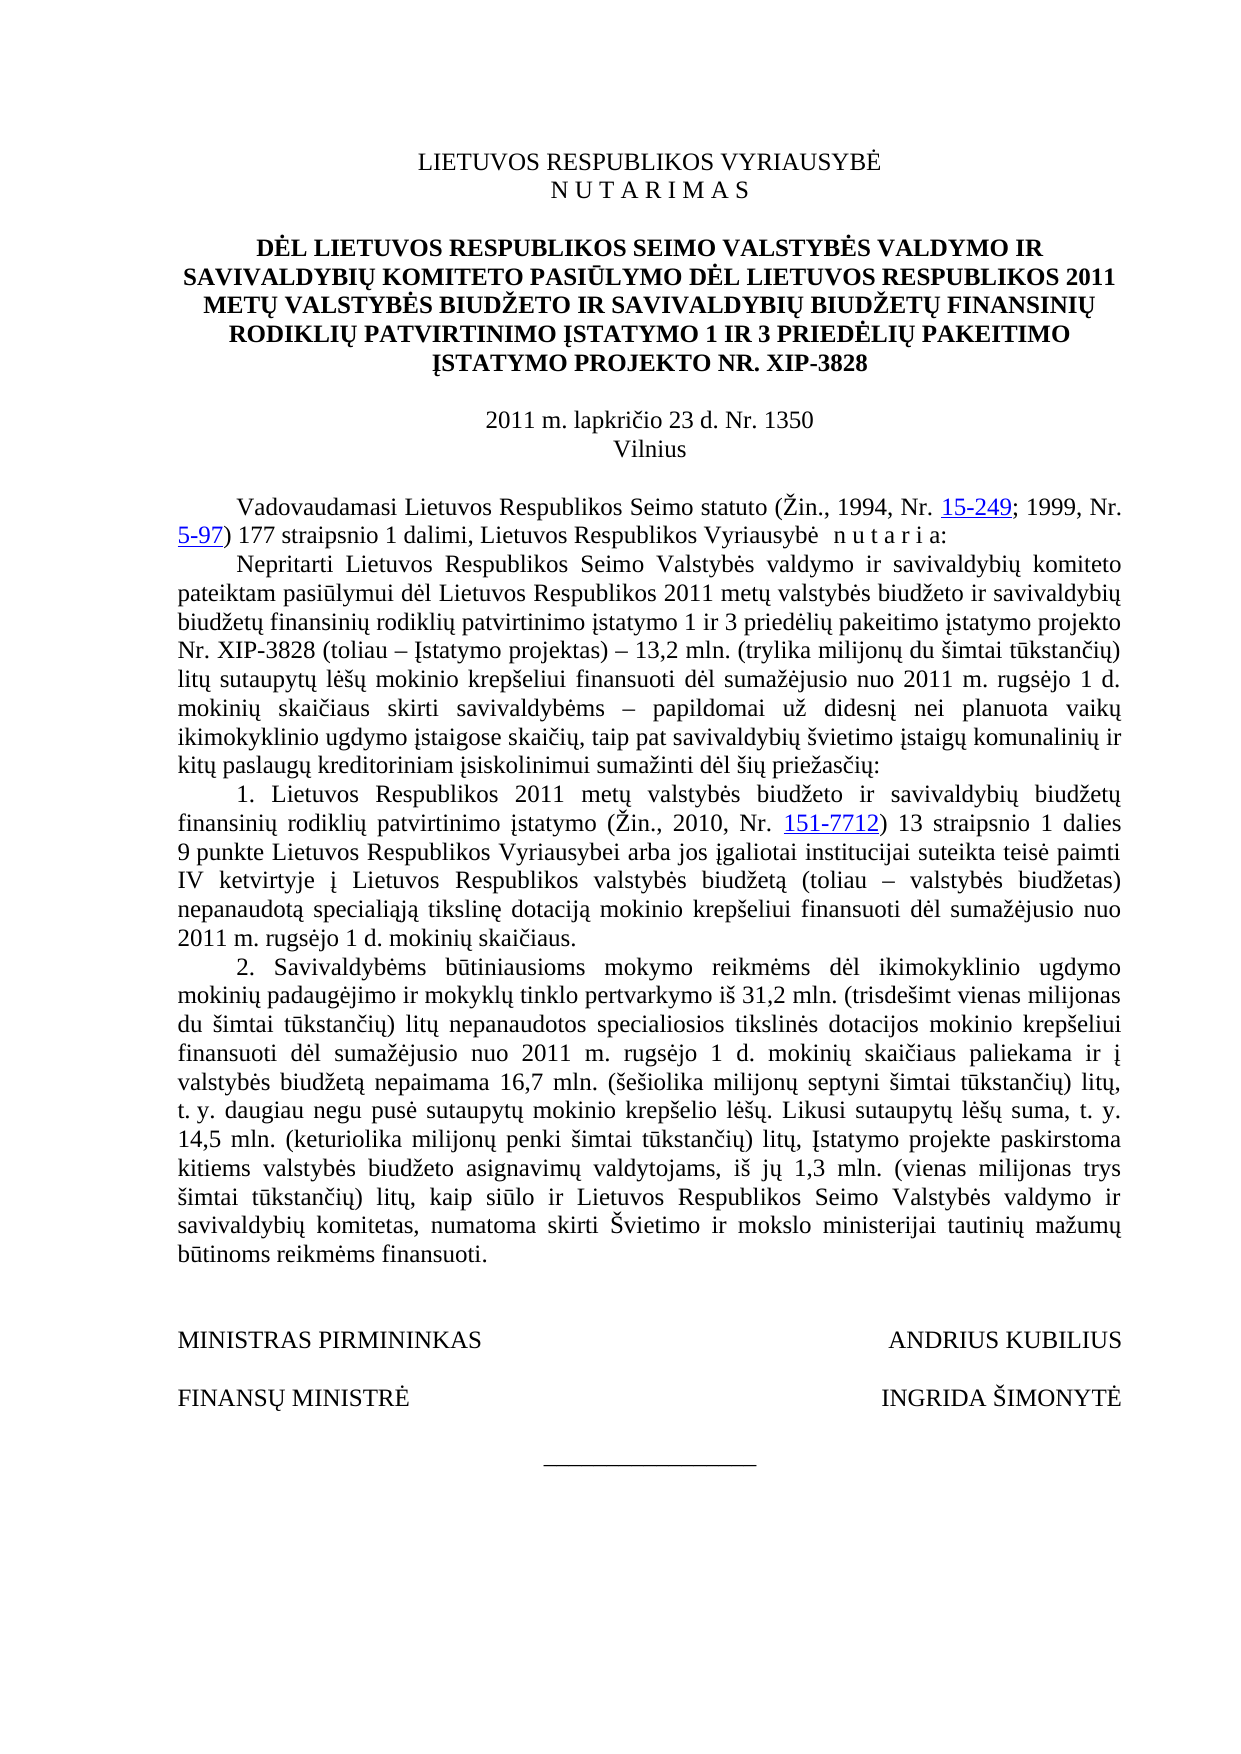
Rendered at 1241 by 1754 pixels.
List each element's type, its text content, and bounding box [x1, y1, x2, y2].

text DĖL LIETUVOS RESPUBLIKOS seimo valstybės valdymo ir savivaldybių komiteto pasiūlymO dėl Lietuvos respublikos 2011 METŲ VALSTYBĖS BIUDŽETO IR SAVIVALDYBIŲ BIUDŽETŲ FINANSINIŲ RODIKLIŲ PATVIRTINIMO ĮSTATYMO 1 ir 3 priedėlių pakeitimo įstatymo PROJEKTO nr. xip-3828 [177, 233, 1122, 377]
text Nepritarti Lietuvos Respublikos Seimo Valstybės valdymo ir savivaldybių komiteto pateiktam pasiūlymui dėl Lietuvos Respublikos 2011 metų valstybės biudžeto ir savivaldybių biudžetų finansinių rodiklių patvirtinimo įstatymo 1 ir 3 priedėlių pakeitimo įstatymo projekto Nr. XIP-3828 (toliau – Įstatymo projektas) – 13,2 mln. (trylika milijonų du šimtai tūkstančių) litų sutaupytų lėšų mokinio krepšeliui finansuoti dėl sumažėjusio nuo 2011 m. rugsėjo 1 d. mokinių skaičiaus skirti savivaldybėms – papildomai už didesnį nei planuota vaikų ikimokyklinio ugdymo įstaigose skaičių, taip pat savivaldybių švietimo įstaigų komunalinių ir kitų paslaugų kreditoriniam įsiskolinimui sumažinti dėl šių priežasčių: [177, 549, 1122, 779]
text MINISTRAS PIRMININKAS ANDRIUS KUBILIUS [177, 1326, 1122, 1354]
text _________________ [177, 1441, 1122, 1469]
text Lietuvos Respublikos Vyriausybė [177, 147, 1122, 176]
text FINANSŲ MINISTRĖ INGRIDA ŠIMONYTĖ [177, 1383, 1122, 1412]
text 1. Lietuvos Respublikos 2011 metų valstybės biudžeto ir savivaldybių biudžetų finansinių rodiklių patvirtinimo įstatymo (Žin., 2010, Nr. 151-7712) 13 straipsnio 1 dalies 9 punkte Lietuvos Respublikos Vyriausybei arba jos įgaliotai institucijai suteikta teisė paimti IV ketvirtyje į Lietuvos Respublikos valstybės biudžetą (toliau – valstybės biudžetas) nepanaudotą specialiąją tikslinę dotaciją mokinio krepšeliui finansuoti dėl sumažėjusio nuo 2011 m. rugsėjo 1 d. mokinių skaičiaus. [177, 779, 1122, 952]
text Vilnius [177, 434, 1122, 463]
text NUTARIMAS [177, 176, 1122, 204]
text 2011 m. lapkričio 23 d. Nr. 1350 [177, 406, 1122, 434]
text 2. Savivaldybėms būtiniausioms mokymo reikmėms dėl ikimokyklinio ugdymo mokinių padaugėjimo ir mokyklų tinklo pertvarkymo iš 31,2 mln. (trisdešimt vienas milijonas du šimtai tūkstančių) litų nepanaudotos specialiosios tikslinės dotacijos mokinio krepšeliui finansuoti dėl sumažėjusio nuo 2011 m. rugsėjo 1 d. mokinių skaičiaus paliekama ir į valstybės biudžetą nepaimama 16,7 mln. (šešiolika milijonų septyni šimtai tūkstančių) litų, t. y. daugiau negu pusė sutaupytų mokinio krepšelio lėšų. Likusi sutaupytų lėšų suma, t. y. 14,5 mln. (keturiolika milijonų penki šimtai tūkstančių) litų, Įstatymo projekte paskirstoma kitiems valstybės biudžeto asignavimų valdytojams, iš jų 1,3 mln. (vienas milijonas trys šimtai tūkstančių) litų, kaip siūlo ir Lietuvos Respublikos Seimo Valstybės valdymo ir savivaldybių komitetas, numatoma skirti Švietimo ir mokslo ministerijai tautinių mažumų būtinoms reikmėms finansuoti. [177, 952, 1122, 1268]
text Vadovaudamasi Lietuvos Respublikos Seimo statuto (Žin., 1994, Nr. 15-249; 1999, Nr. 5-97) 177 straipsnio 1 dalimi, Lietuvos Respublikos Vyriausybė nutaria: [177, 492, 1122, 549]
